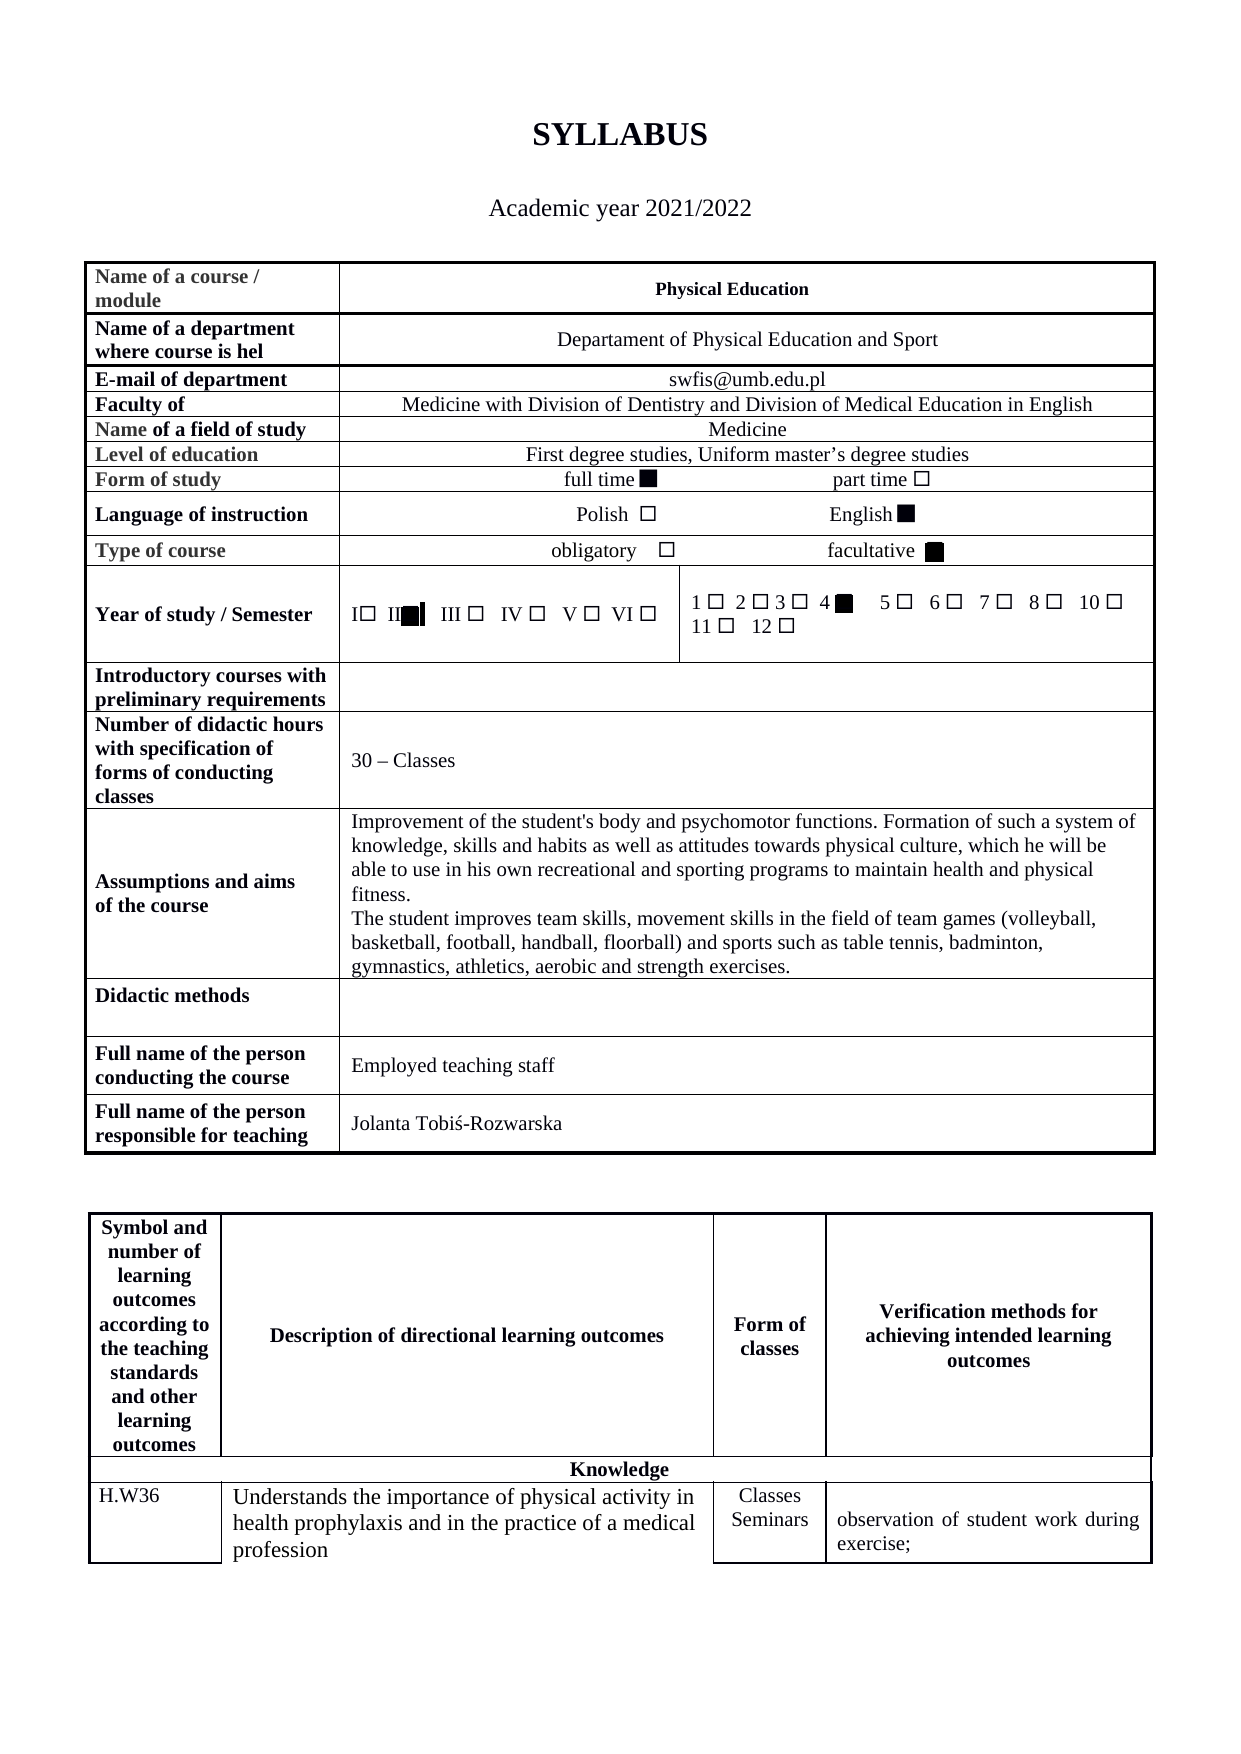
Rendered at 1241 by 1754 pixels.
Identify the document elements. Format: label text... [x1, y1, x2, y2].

table_cell swfis@umb.edu.pl [340, 367, 1153, 391]
table_header Verification methods for achieving intended learning outcomes [827, 1215, 1150, 1456]
table_cell Medicine [340, 417, 1153, 441]
table_cell Departament of Physical Education and Sport [340, 315, 1153, 363]
table_cell Jolanta Tobiś-Rozwarska [340, 1095, 1153, 1151]
table_cell E-mail of department [87, 367, 339, 391]
table_cell Polish  English  [340, 492, 1153, 535]
table_cell Type of course [87, 536, 339, 564]
table_header Symbol and number of learning outcomes according to the teaching standards and other learning outcomes [91, 1215, 220, 1456]
table_cell full time  part time  [340, 467, 1153, 491]
table_cell Level of education [87, 442, 339, 466]
table_cell 30 – Classes [340, 712, 1153, 808]
table_cell Year of study / Semester [87, 566, 339, 662]
table_cell Full name of the person conducting the course [87, 1037, 339, 1093]
table_cell Number of didactic hours with specification of forms of conducting classes [87, 712, 339, 808]
table_cell Full name of the person responsible for teaching [87, 1095, 339, 1151]
text Academic year 2021/2022 [148, 193, 1092, 222]
table_cell Assumptions and aims of the course [87, 809, 339, 978]
table_cell Language of instruction [87, 492, 339, 535]
table_cell Knowledge [91, 1457, 1150, 1481]
table_header Form of classes [714, 1215, 825, 1456]
table_cell Medicine with Division of Dentistry and Division of Medical Education in English [340, 392, 1153, 416]
table_cell [340, 979, 1153, 1036]
table_cell First degree studies, Uniform master’s degree studies [340, 442, 1153, 466]
table_cell [340, 663, 1153, 711]
text SYLLABUS [148, 114, 1092, 152]
table_cell obligatory  facultative  [340, 536, 1153, 564]
table_cell Employed teaching staff [340, 1037, 1153, 1093]
table_header Description of directional learning outcomes [222, 1215, 713, 1456]
table_cell H.W36 [91, 1483, 221, 1562]
table_header Physical Education [340, 264, 1153, 312]
table_cell III III  IV  V  VI  [340, 566, 679, 662]
table_cell Didactic methods [87, 979, 339, 1036]
table_cell 1  2  3  4  5  6  7  8  10  11  12  [680, 566, 1153, 662]
table_cell Introductory courses with preliminary requirements [87, 663, 339, 711]
table_cell Name of a field of study [87, 417, 339, 441]
table_cell Improvement of the student's body and psychomotor functions. Formation of such a system of knowledge, skills and habits as well as attitudes towards physical culture, which he will be able to use in his own recreational and sporting programs to maintain health and physical fitness. The student improves team skills, movement skills in the field of team games (volleyball, basketball, football, handball, floorball) and sports such as table tennis, badminton, gymnastics, athletics, aerobic and strength exercises. [340, 809, 1153, 978]
table_header Name of a course / module [87, 264, 339, 312]
table_cell Name of a department where course is hel [87, 315, 339, 363]
table_cell Classes Seminars [714, 1483, 825, 1562]
table_cell Faculty of [87, 392, 339, 416]
table_cell observation of student work during exercise; [827, 1483, 1150, 1562]
table_cell Form of study [87, 467, 339, 491]
table_cell Understands the importance of physical activity in health prophylaxis and in the practice of a medical profession [222, 1483, 713, 1562]
